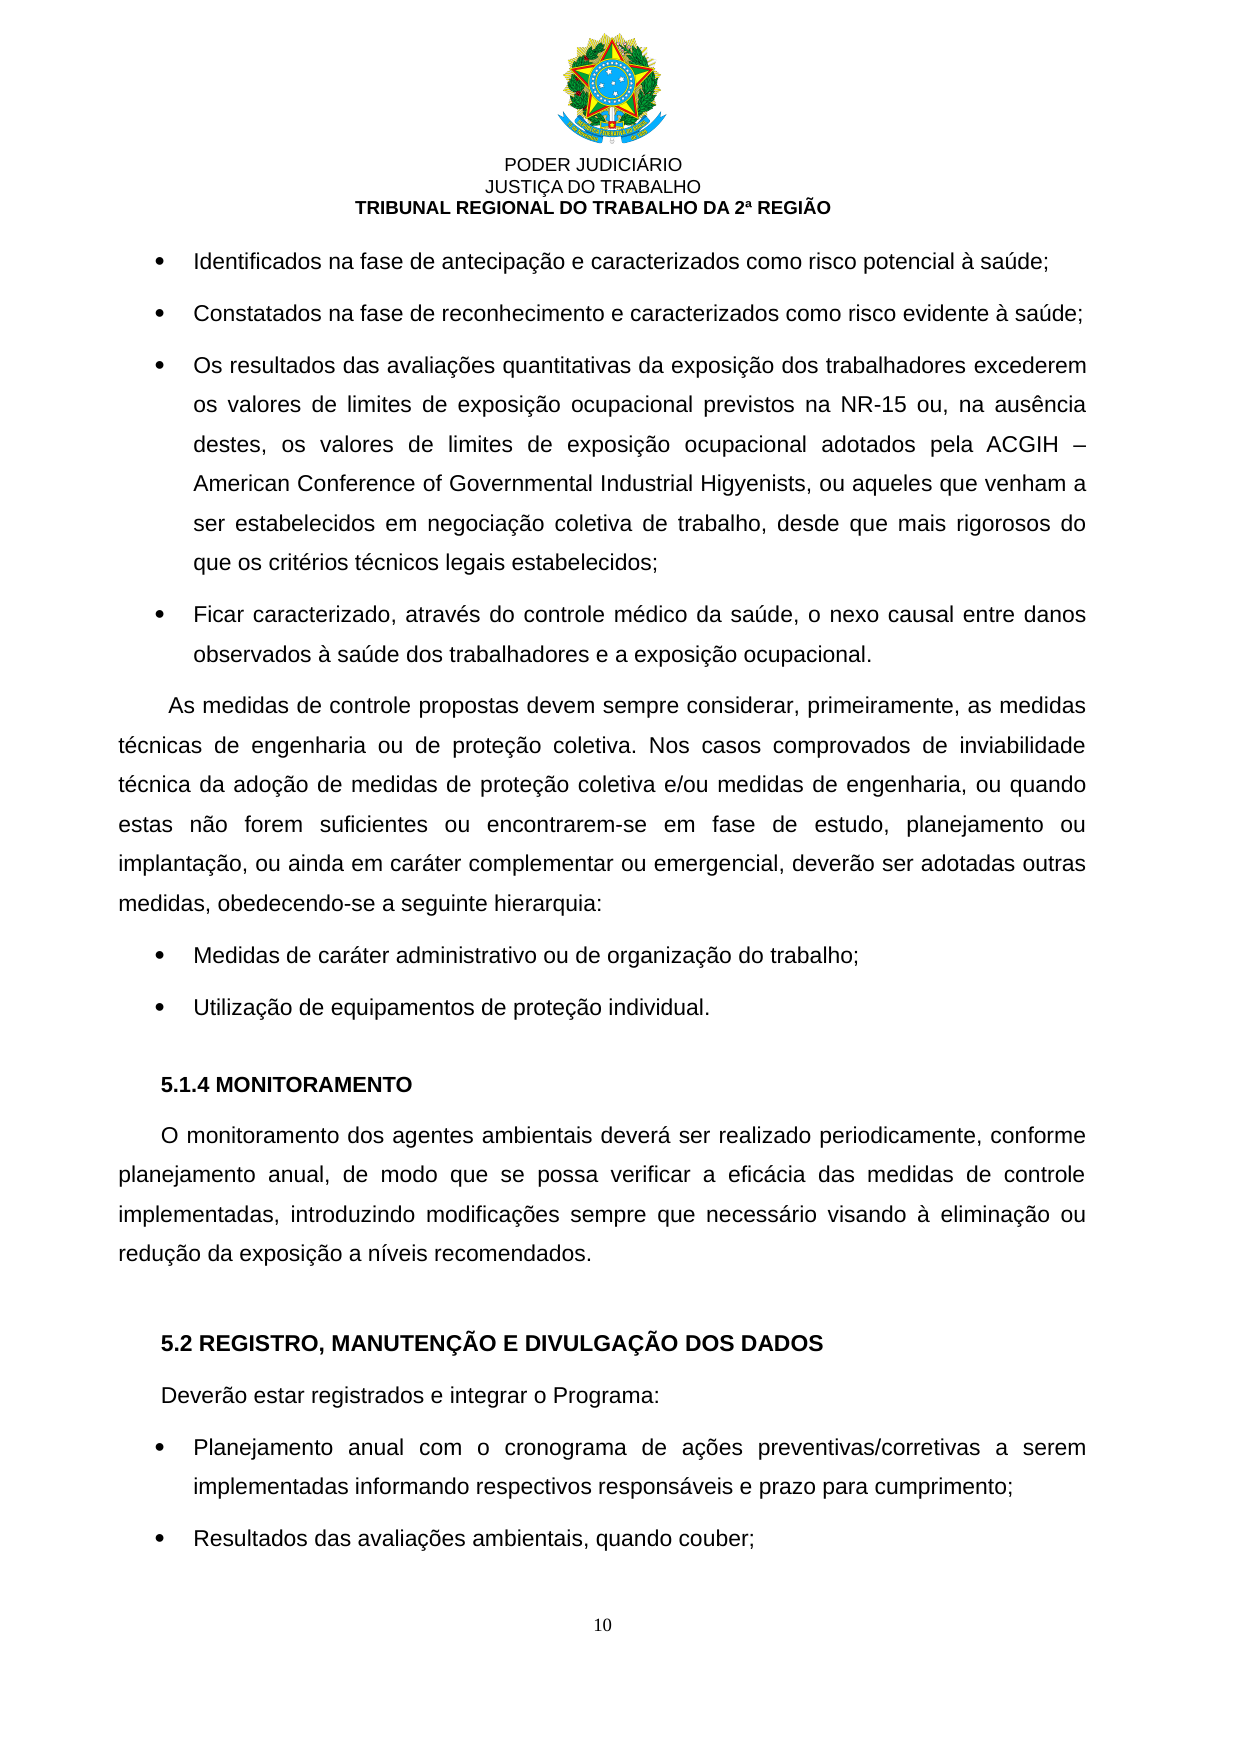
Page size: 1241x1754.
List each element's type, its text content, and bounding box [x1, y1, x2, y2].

list Planejamento anual com o cronograma de ações preventivas/corretivas a serem implementadas informando respectivos responsáveis e prazo para cumprimento; [156, 1433, 1087, 1499]
subtitle 5.1.4 MONITORAMENTO [118, 1072, 1087, 1097]
list Constatados na fase de reconhecimento e caracterizados como risco evidente à saúde; [156, 300, 1087, 326]
subtitle 5.2 REGISTRO, MANUTENÇÃO E DIVULGAÇÃO DOS DADOS [118, 1330, 1087, 1357]
list Os resultados das avaliações quantitativas da exposição dos trabalhadores excederem os valores de limites de exposição ocupacional previstos na NR-15 ou, na ausência destes, os valores de limites de exposição ocupacional adotados pela ACGIH – American Conference of Governmental Industrial Higyenists, ou aqueles que venham a ser estabelecidos em negociação coletiva de trabalho, desde que mais rigorosos do que os critérios técnicos legais estabelecidos; [156, 352, 1087, 576]
text O monitoramento dos agentes ambientais deverá ser realizado periodicamente, conforme planejamento anual, de modo que se possa verificar a eficácia das medidas de controle implementadas, introduzindo modificações sempre que necessário visando à eliminação ou redução da exposição a níveis recomendados. [118, 1122, 1087, 1267]
list Utilização de equipamentos de proteção individual. [156, 993, 1087, 1020]
text As medidas de controle propostas devem sempre considerar, primeiramente, as medidas técnicas de engenharia ou de proteção coletiva. Nos casos comprovados de inviabilidade técnica da adoção de medidas de proteção coletiva e/ou medidas de engenharia, ou quando estas não forem suficientes ou encontrarem-se em fase de estudo, planejamento ou implantação, ou ainda em caráter complementar ou emergencial, deverão ser adotadas outras medidas, obedecendo-se a seguinte hierarquia: [118, 692, 1087, 916]
list Ficar caracterizado, através do controle médico da saúde, o nexo causal entre danos observados à saúde dos trabalhadores e a exposição ocupacional. [156, 601, 1087, 667]
list Identificados na fase de antecipação e caracterizados como risco potencial à saúde; [156, 248, 1087, 274]
list Resultados das avaliações ambientais, quando couber; [156, 1525, 1087, 1551]
text Deverão estar registrados e integrar o Programa: [118, 1382, 1087, 1409]
list Medidas de caráter administrativo ou de organização do trabalho; [156, 942, 1087, 968]
